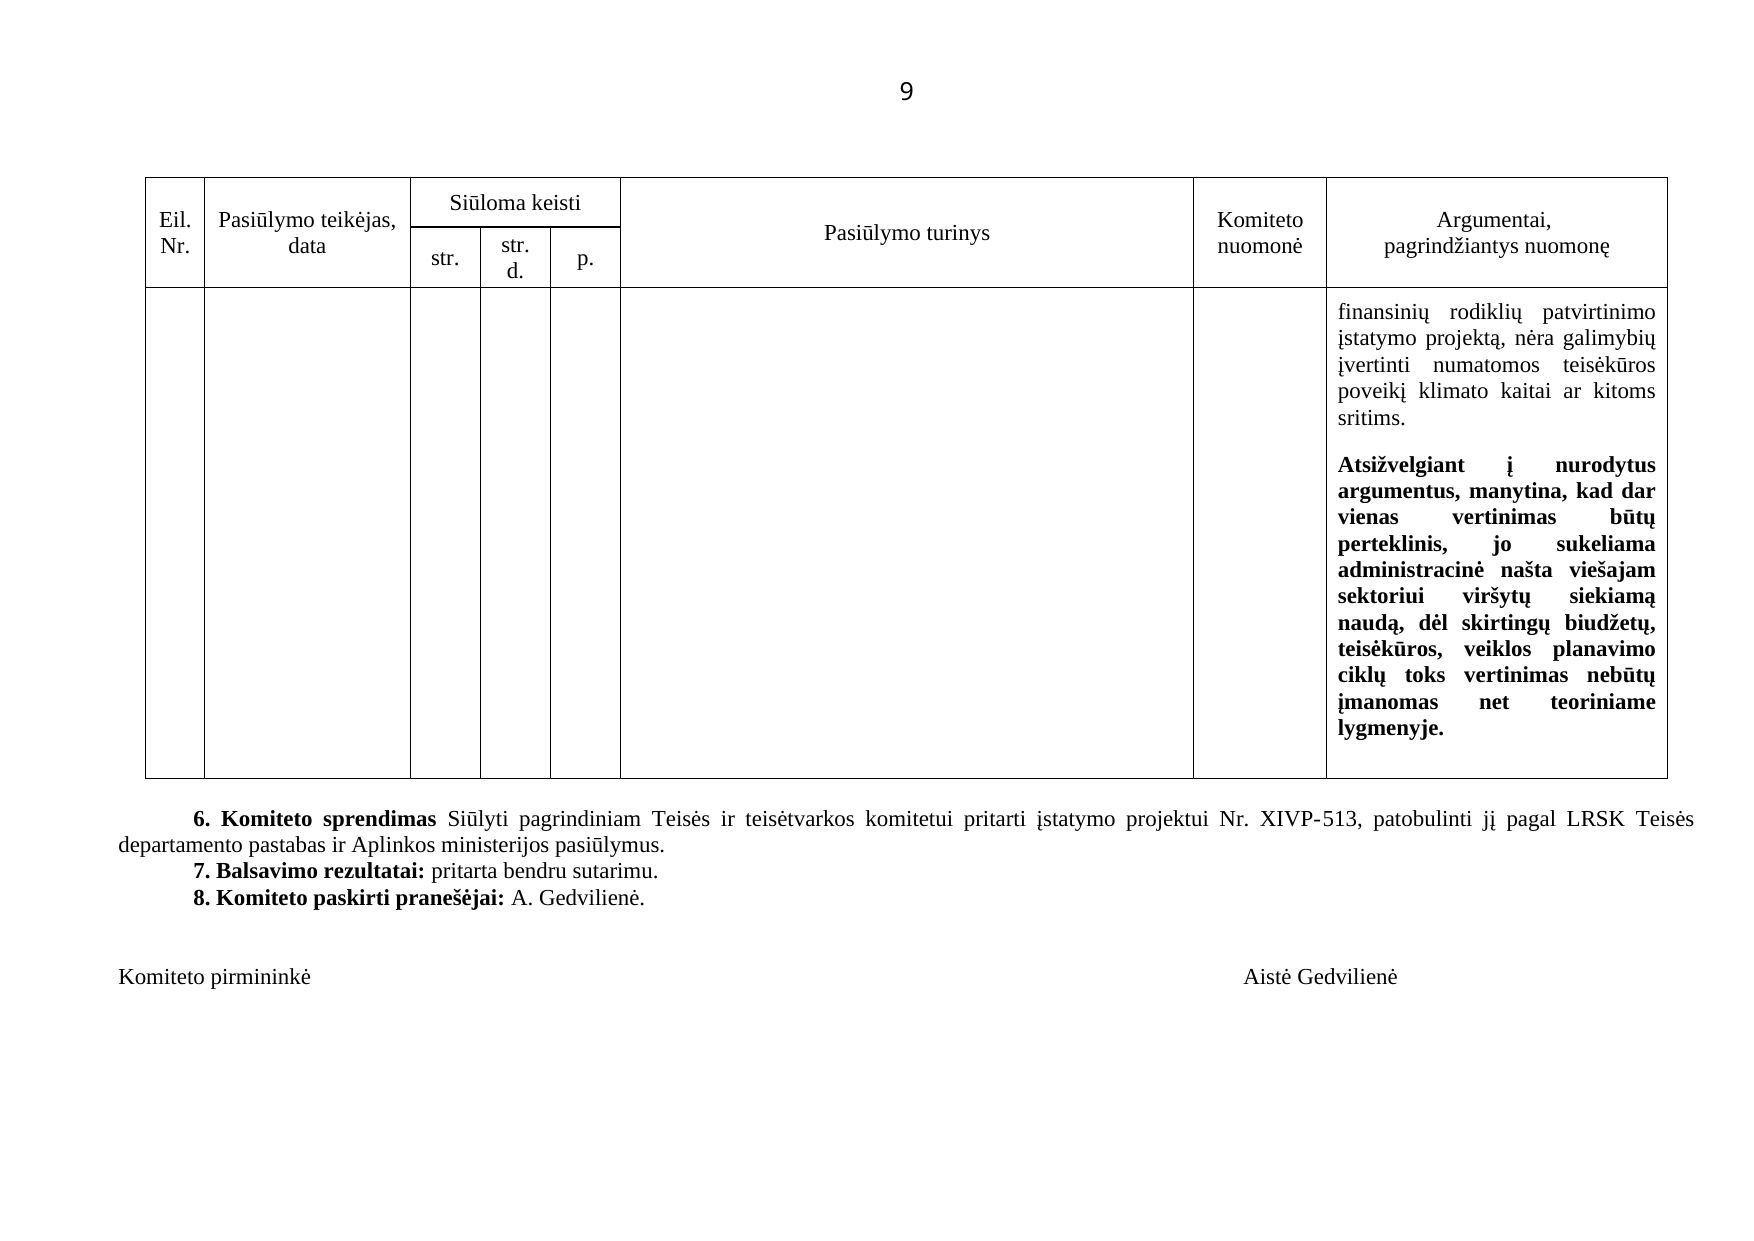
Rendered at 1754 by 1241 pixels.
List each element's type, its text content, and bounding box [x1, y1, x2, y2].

table_cell [411, 288, 480, 777]
table_header Komiteto nuomonė [1194, 178, 1326, 287]
table_header Siūloma keisti [411, 178, 620, 226]
table_cell [481, 288, 550, 777]
table_cell [551, 288, 620, 777]
table_cell finansinių rodiklių patvirtinimo įstatymo projektą, nėra galimybių įvertinti numatomos teisėkūros poveikį klimato kaitai ar kitoms sritims. Atsižvelgiant į nurodytus argumentus, manytina, kad dar vienas vertinimas būtų perteklinis, jo sukeliama administracinė našta viešajam sektoriui viršytų siekiamą naudą, dėl skirtingų biudžetų, teisėkūros, veiklos planavimo ciklų toks vertinimas nebūtų įmanomas net teoriniame lygmenyje. [1327, 288, 1667, 777]
text Komiteto pirmininkė (Parašas) Aistė Gedvilienė [118, 963, 1695, 989]
table_cell p. [551, 228, 620, 287]
table_header Pasiūlymo teikėjas, data [205, 178, 410, 287]
table_cell str. [411, 228, 480, 287]
text 7. Balsavimo rezultatai: pritarta bendru sutarimu. [118, 857, 1695, 884]
table_cell [621, 288, 1193, 777]
table_cell [205, 288, 410, 777]
table_cell str. d. [481, 228, 550, 287]
text 8. Komiteto paskirti pranešėjai: A. Gedvilienė. [118, 884, 1695, 910]
table_cell [1194, 288, 1326, 777]
table_cell [146, 288, 204, 777]
table_header Pasiūlymo turinys [621, 178, 1193, 287]
table_header Argumentai, pagrindžiantys nuomonę [1327, 178, 1667, 287]
text 6. Komiteto sprendimas Siūlyti pagrindiniam Teisės ir teisėtvarkos komitetui pritarti įstatymo projektui Nr. XIVP-513, patobulinti jį pagal LRSK Teisės departamento pastabas ir Aplinkos ministerijos pasiūlymus. [118, 805, 1695, 857]
table_header Eil. Nr. [146, 178, 204, 287]
